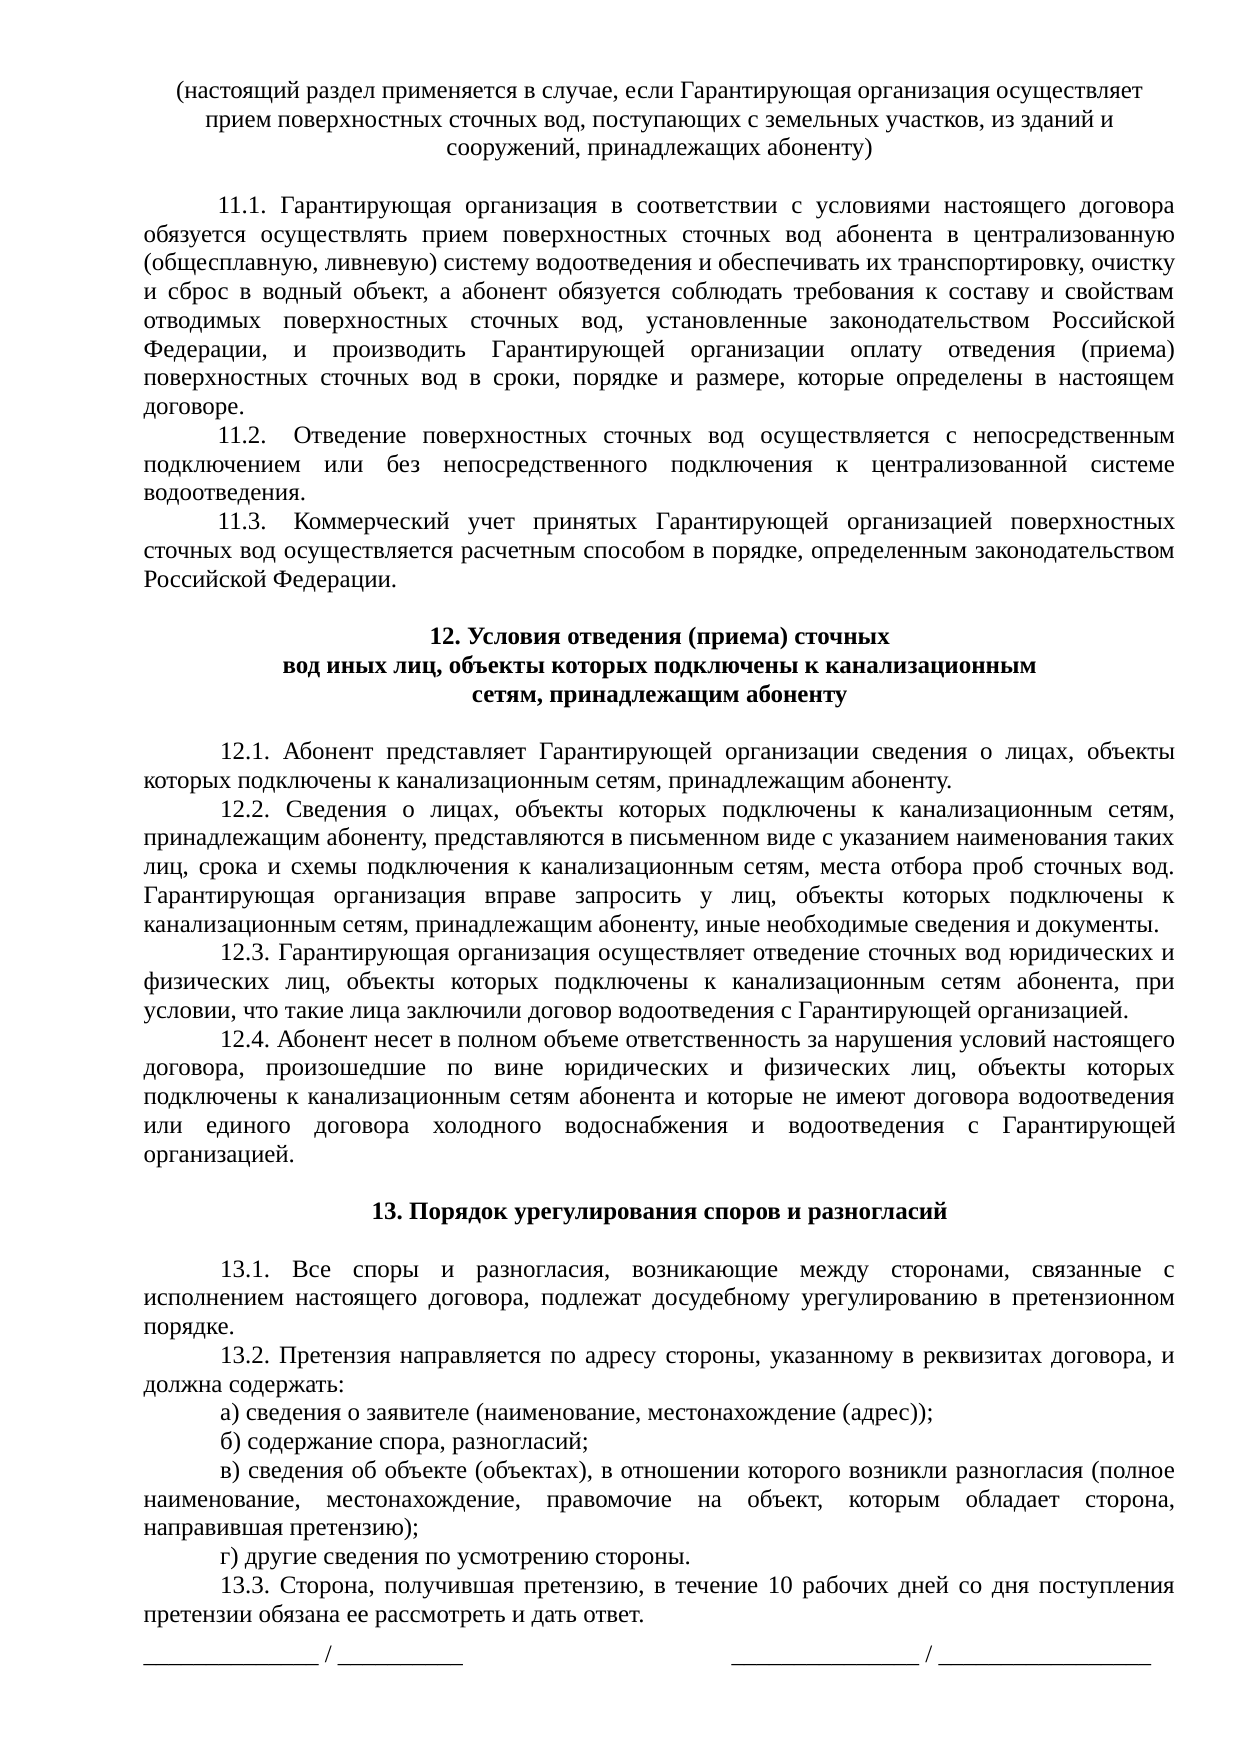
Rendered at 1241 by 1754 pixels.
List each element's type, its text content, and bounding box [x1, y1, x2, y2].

text 13. Порядок урегулирования споров и разногласий [143, 1196, 1176, 1225]
list Отведение поверхностных сточных вод осуществляется с непосредственным подключением или без непосредственного подключения к централизованной системе водоотведения. [143, 420, 1176, 506]
text 13.1. Все споры и разногласия, возникающие между сторонами, связанные с исполнением настоящего договора, подлежат досудебному урегулированию в претензионном порядке. [143, 1254, 1176, 1340]
text вод иных лиц, объекты которых подключены к канализационным [143, 650, 1176, 679]
text 12.1. Абонент представляет Гарантирующей организации сведения о лицах, объекты которых подключены к канализационным сетям, принадлежащим абоненту. [143, 736, 1176, 794]
text сетям, принадлежащим абоненту [143, 679, 1176, 707]
text 12.4. Абонент несет в полном объеме ответственность за нарушения условий настоящего договора, произошедшие по вине юридических и физических лиц, объекты которых подключены к канализационным сетям абонента и которые не имеют договора водоотведения или единого договора холодного водоснабжения и водоотведения с Гарантирующей организацией. [143, 1024, 1176, 1167]
list Коммерческий учет принятых Гарантирующей организацией поверхностных сточных вод осуществляется расчетным способом в порядке, определенным законодательством Российской Федерации. [143, 506, 1176, 592]
text (настоящий раздел применяется в случае, если Гарантирующая организация осуществляет прием поверхностных сточных вод, поступающих с земельных участков, из зданий и сооружений, принадлежащих абоненту) [143, 75, 1176, 161]
text б) содержание спора, разногласий; [143, 1426, 1176, 1455]
text 12. Условия отведения (приема) сточных [143, 621, 1176, 650]
text 11.1. Гарантирующая организация в соответствии с условиями настоящего договора обязуется осуществлять прием поверхностных сточных вод абонента в централизованную (общесплавную, ливневую) систему водоотведения и обеспечивать их транспортировку, очистку и сброс в водный объект, а абонент обязуется соблюдать требования к составу и свойствам отводимых поверхностных сточных вод, установленные законодательством Российской Федерации, и производить Гарантирующей организации оплату отведения (приема) поверхностных сточных вод в сроки, порядке и размере, которые определены в настоящем договоре. [143, 190, 1176, 420]
text а) сведения о заявителе (наименование, местонахождение (адрес)); [143, 1397, 1176, 1426]
text в) сведения об объекте (объектах), в отношении которого возникли разногласия (полное наименование, местонахождение, правомочие на объект, которым обладает сторона, направившая претензию); [143, 1455, 1176, 1541]
text г) другие сведения по усмотрению стороны. [143, 1541, 1176, 1570]
text 13.2. Претензия направляется по адресу стороны, указанному в реквизитах договора, и должна содержать: [143, 1340, 1176, 1397]
text 12.2. Сведения о лицах, объекты которых подключены к канализационным сетям, принадлежащим абоненту, представляются в письменном виде с указанием наименования таких лиц, срока и схемы подключения к канализационным сетям, места отбора проб сточных вод. Гарантирующая организация вправе запросить у лиц, объекты которых подключены к канализационным сетям, принадлежащим абоненту, иные необходимые сведения и документы. [143, 794, 1176, 937]
text 12.3. Гарантирующая организация осуществляет отведение сточных вод юридических и физических лиц, объекты которых подключены к канализационным сетям абонента, при условии, что такие лица заключили договор водоотведения с Гарантирующей организацией. [143, 937, 1176, 1024]
text 13.3. Сторона, получившая претензию, в течение 10 рабочих дней со дня поступления претензии обязана ее рассмотреть и дать ответ. [143, 1570, 1176, 1627]
